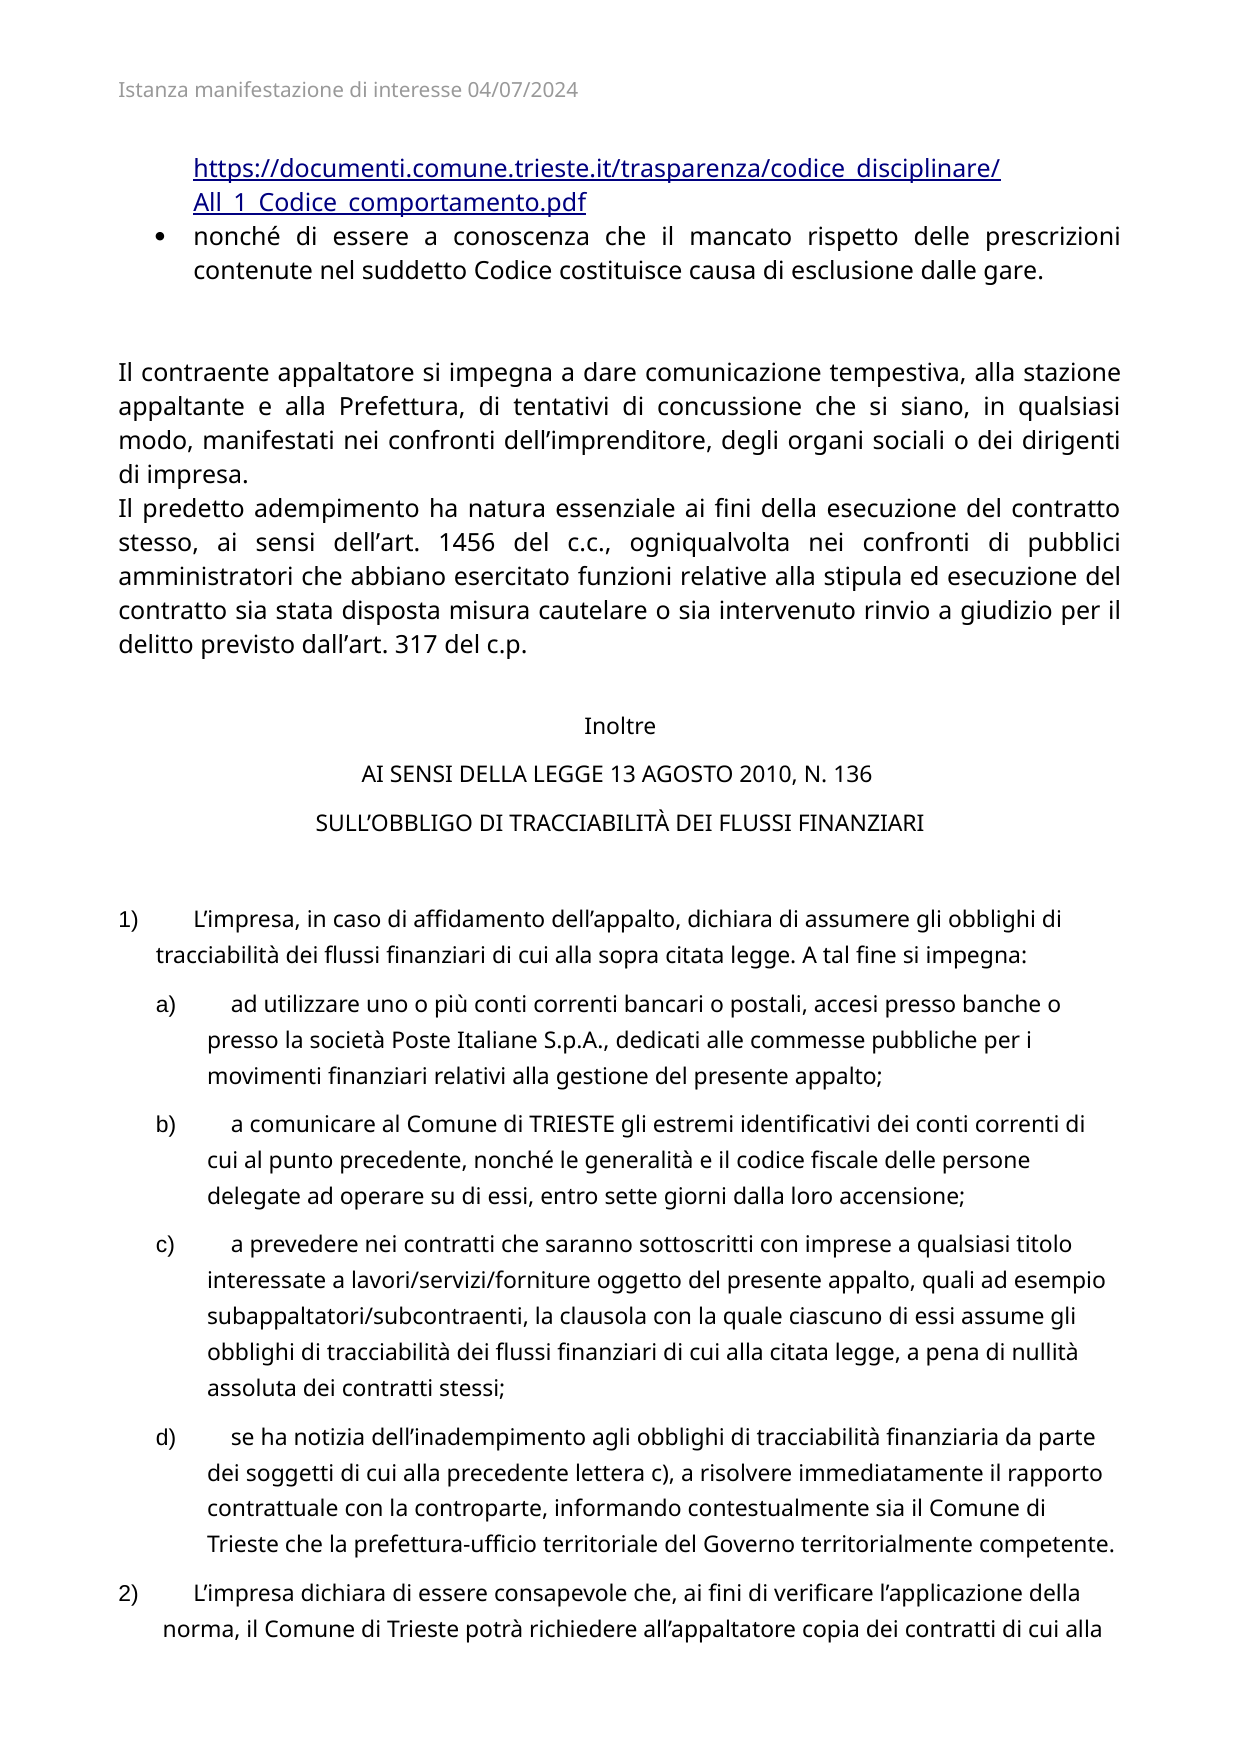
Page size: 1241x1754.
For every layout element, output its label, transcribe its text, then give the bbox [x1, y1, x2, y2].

list ad utilizzare uno o più conti correnti bancari o postali, accesi presso banche o presso la società Poste Italiane S.p.A., dedicati alle commesse pubbliche per i movimenti finanziari relativi alla gestione del presente appalto; [156, 988, 1122, 1091]
list L’impresa, in caso di affidamento dell’appalto, dichiara di assumere gli obblighi di tracciabilità dei flussi finanziari di cui alla sopra citata legge. A tal fine si impegna: [118, 903, 1122, 971]
text Inoltre [118, 709, 1122, 741]
list L’impresa dichiara di essere consapevole che, ai fini di verificare l’applicazione della norma, il Comune di Trieste potrà richiedere all’appaltatore copia dei contratti di cui alla [118, 1577, 1122, 1644]
list se ha notizia dell’inadempimento agli obblighi di tracciabilità finanziaria da parte dei soggetti di cui alla precedente lettera c), a risolvere immediatamente il rapporto contrattuale con la controparte, informando contestualmente sia il Comune di Trieste che la prefettura-ufficio territoriale del Governo territorialmente competente. [156, 1421, 1122, 1559]
list a comunicare al Comune di TRIESTE gli estremi identificativi dei conti correnti di cui al punto precedente, nonché le generalità e il codice fiscale delle persone delegate ad operare su di essi, entro sette giorni dalla loro accensione; [156, 1108, 1122, 1211]
text Il predetto adempimento ha natura essenziale ai fini della esecuzione del contratto stesso, ai sensi dell’art. 1456 del c.c., ogniqualvolta nei confronti di pubblici amministratori che abbiano esercitato funzioni relative alla stipula ed esecuzione del contratto sia stata disposta misura cautelare o sia intervenuto rinvio a giudizio per il delitto previsto dall’art. 317 del c.p. [118, 491, 1122, 661]
text https://documenti.comune.trieste.it/trasparenza/codice_disciplinare/All_1_Codice_comportamento.pdf [193, 150, 1122, 218]
text Il contraente appaltatore si impegna a dare comunicazione tempestiva, alla stazione appaltante e alla Prefettura, di tentativi di concussione che si siano, in qualsiasi modo, manifestati nei confronti dell’imprenditore, degli organi sociali o dei dirigenti di impresa. [118, 354, 1122, 491]
list nonché di essere a conoscenza che il mancato rispetto delle prescrizioni contenute nel suddetto Codice costituisce causa di esclusione dalle gare. [156, 218, 1122, 286]
text AI SENSI DELLA LEGGE 13 AGOSTO 2010, N. 136 [118, 758, 1122, 789]
list a prevedere nei contratti che saranno sottoscritti con imprese a qualsiasi titolo interessate a lavori/servizi/forniture oggetto del presente appalto, quali ad esempio subappaltatori/subcontraenti, la clausola con la quale ciascuno di essi assume gli obblighi di tracciabilità dei flussi finanziari di cui alla citata legge, a pena di nullità assoluta dei contratti stessi; [156, 1228, 1122, 1403]
text SULL’OBBLIGO DI TRACCIABILITÀ DEI FLUSSI FINANZIARI [118, 806, 1122, 838]
